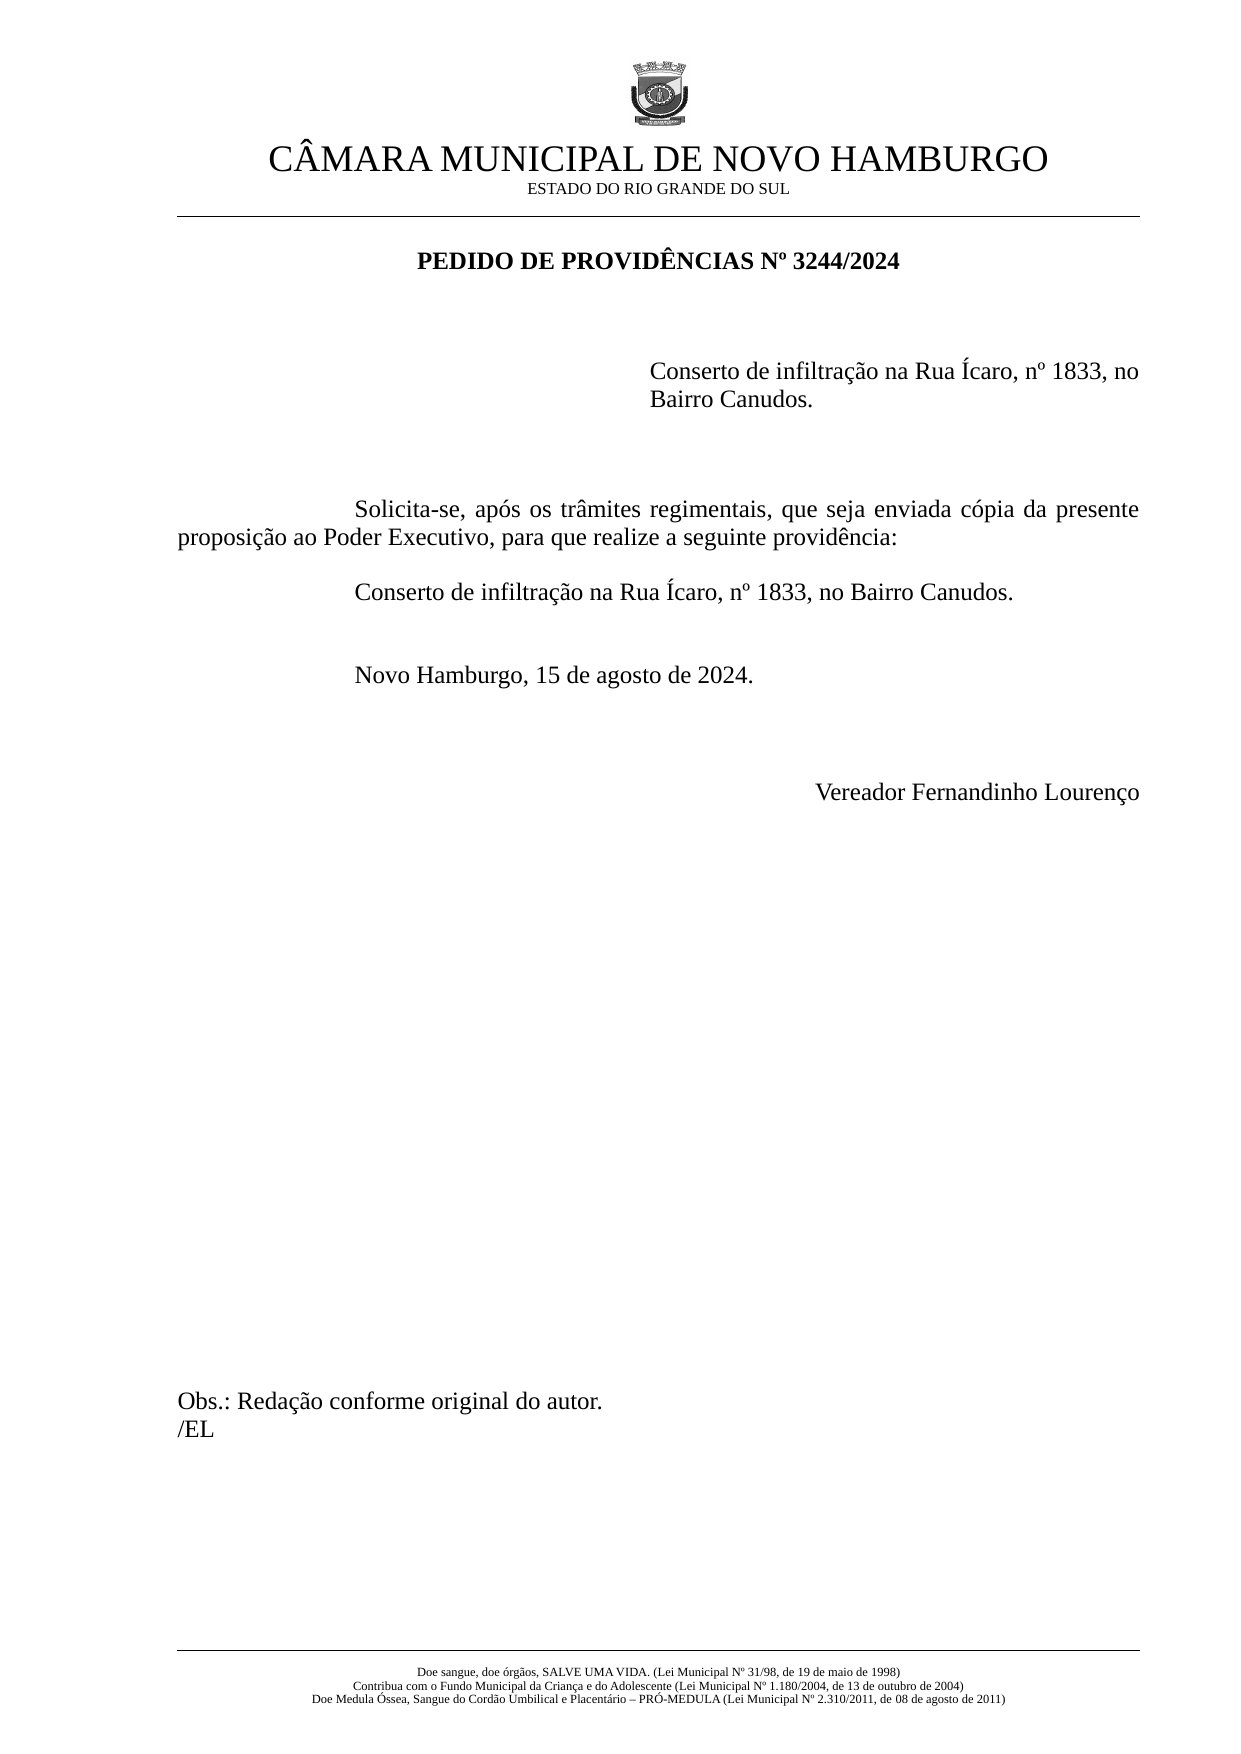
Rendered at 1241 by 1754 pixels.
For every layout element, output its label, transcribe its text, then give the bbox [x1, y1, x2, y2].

text Novo Hamburgo, 15 de agosto de 2024. [177, 662, 1140, 689]
text Obs.: Redação conforme original do autor. [177, 1387, 1140, 1415]
text Conserto de infiltração na Rua Ícaro, nº 1833, no Bairro Canudos. [177, 578, 1140, 606]
list Conserto de infiltração na Rua Ícaro, nº 1833, no Bairro Canudos. [614, 357, 1140, 413]
text Solicita-se, após os trâmites regimentais, que seja enviada cópia da presente proposição ao Poder Executivo, para que realize a seguinte providência: [177, 495, 1140, 551]
text /EL [177, 1415, 1140, 1443]
text PEDIDO DE PROVIDÊNCIAS Nº 3244/2024 [177, 247, 1140, 274]
text Vereador Fernandinho Lourenço [649, 778, 1140, 806]
